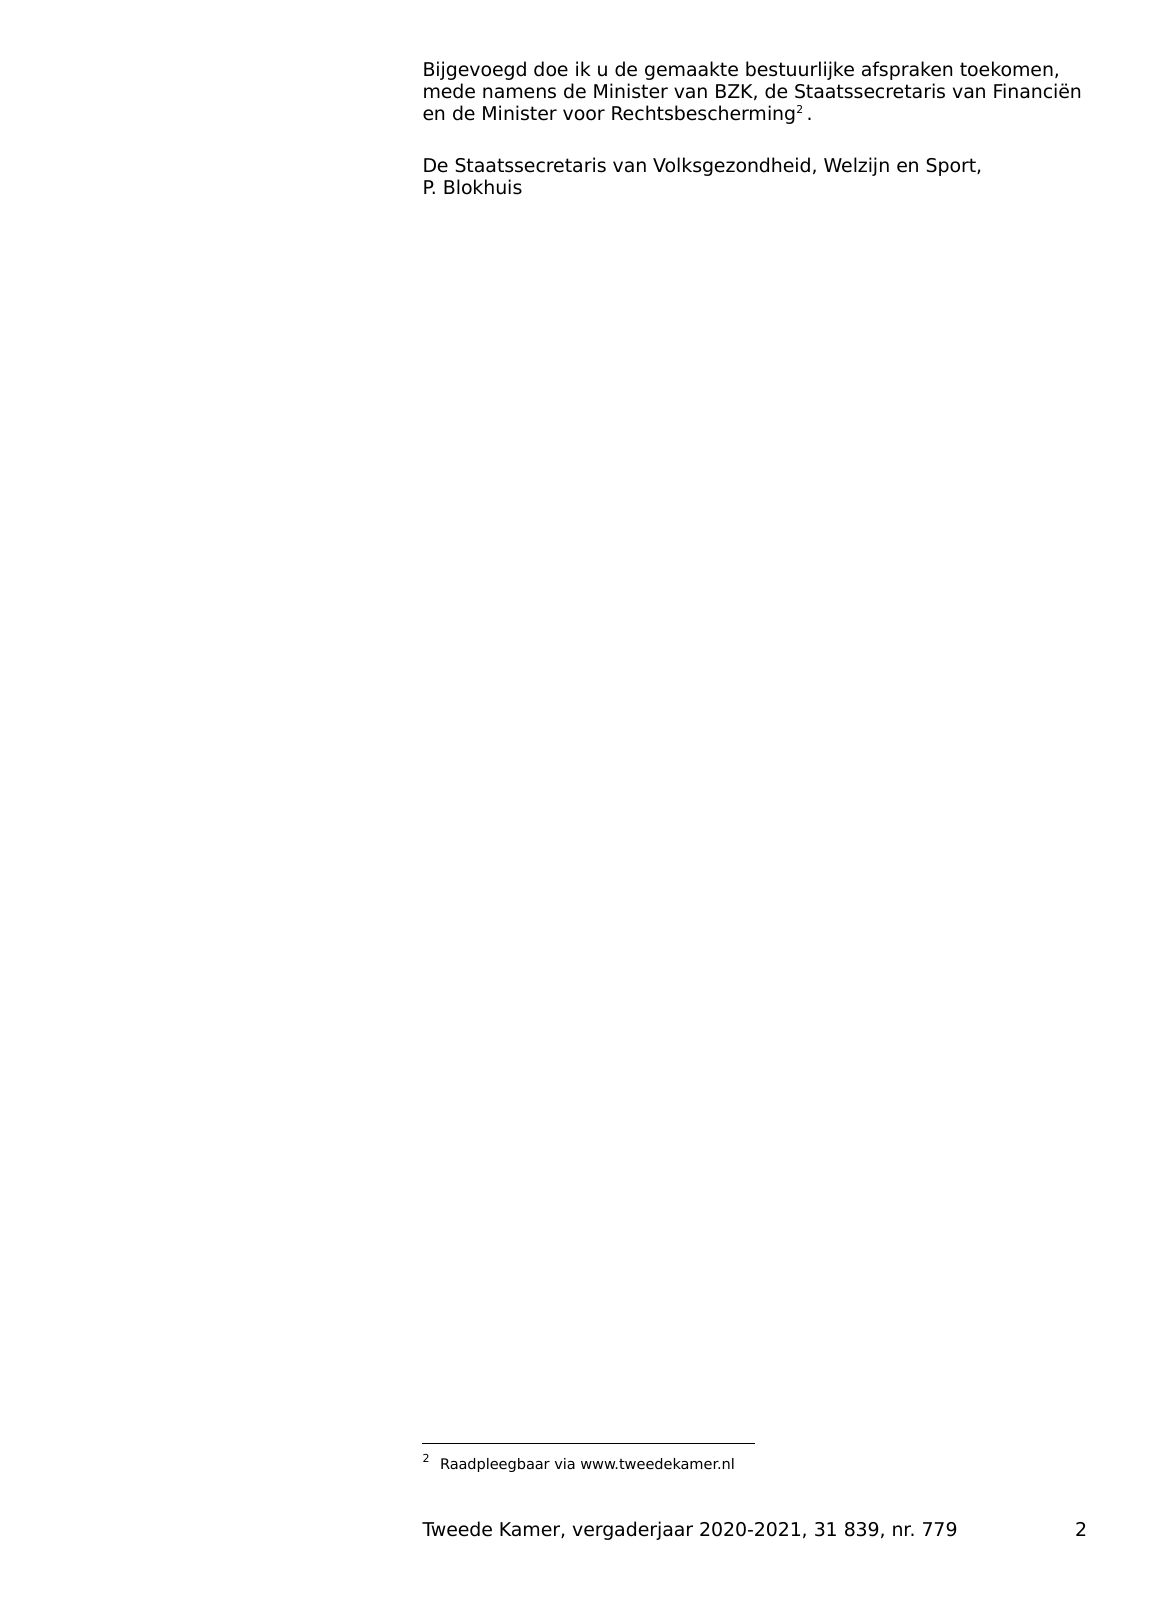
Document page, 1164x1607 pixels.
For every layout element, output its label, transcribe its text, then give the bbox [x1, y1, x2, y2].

text Bijgevoegd doe ik u de gemaakte bestuurlijke afspraken toekomen, mede namens de Minister van BZK, de Staatssecretaris van Financiën en de Minister voor Rechtsbescherming. [422, 59, 1087, 125]
text Raadpleegbaar via www.tweedekamer.nl [422, 1452, 1087, 1474]
text De Staatssecretaris van Volksgezondheid, Welzijn en Sport, P. Blokhuis [422, 155, 1087, 199]
